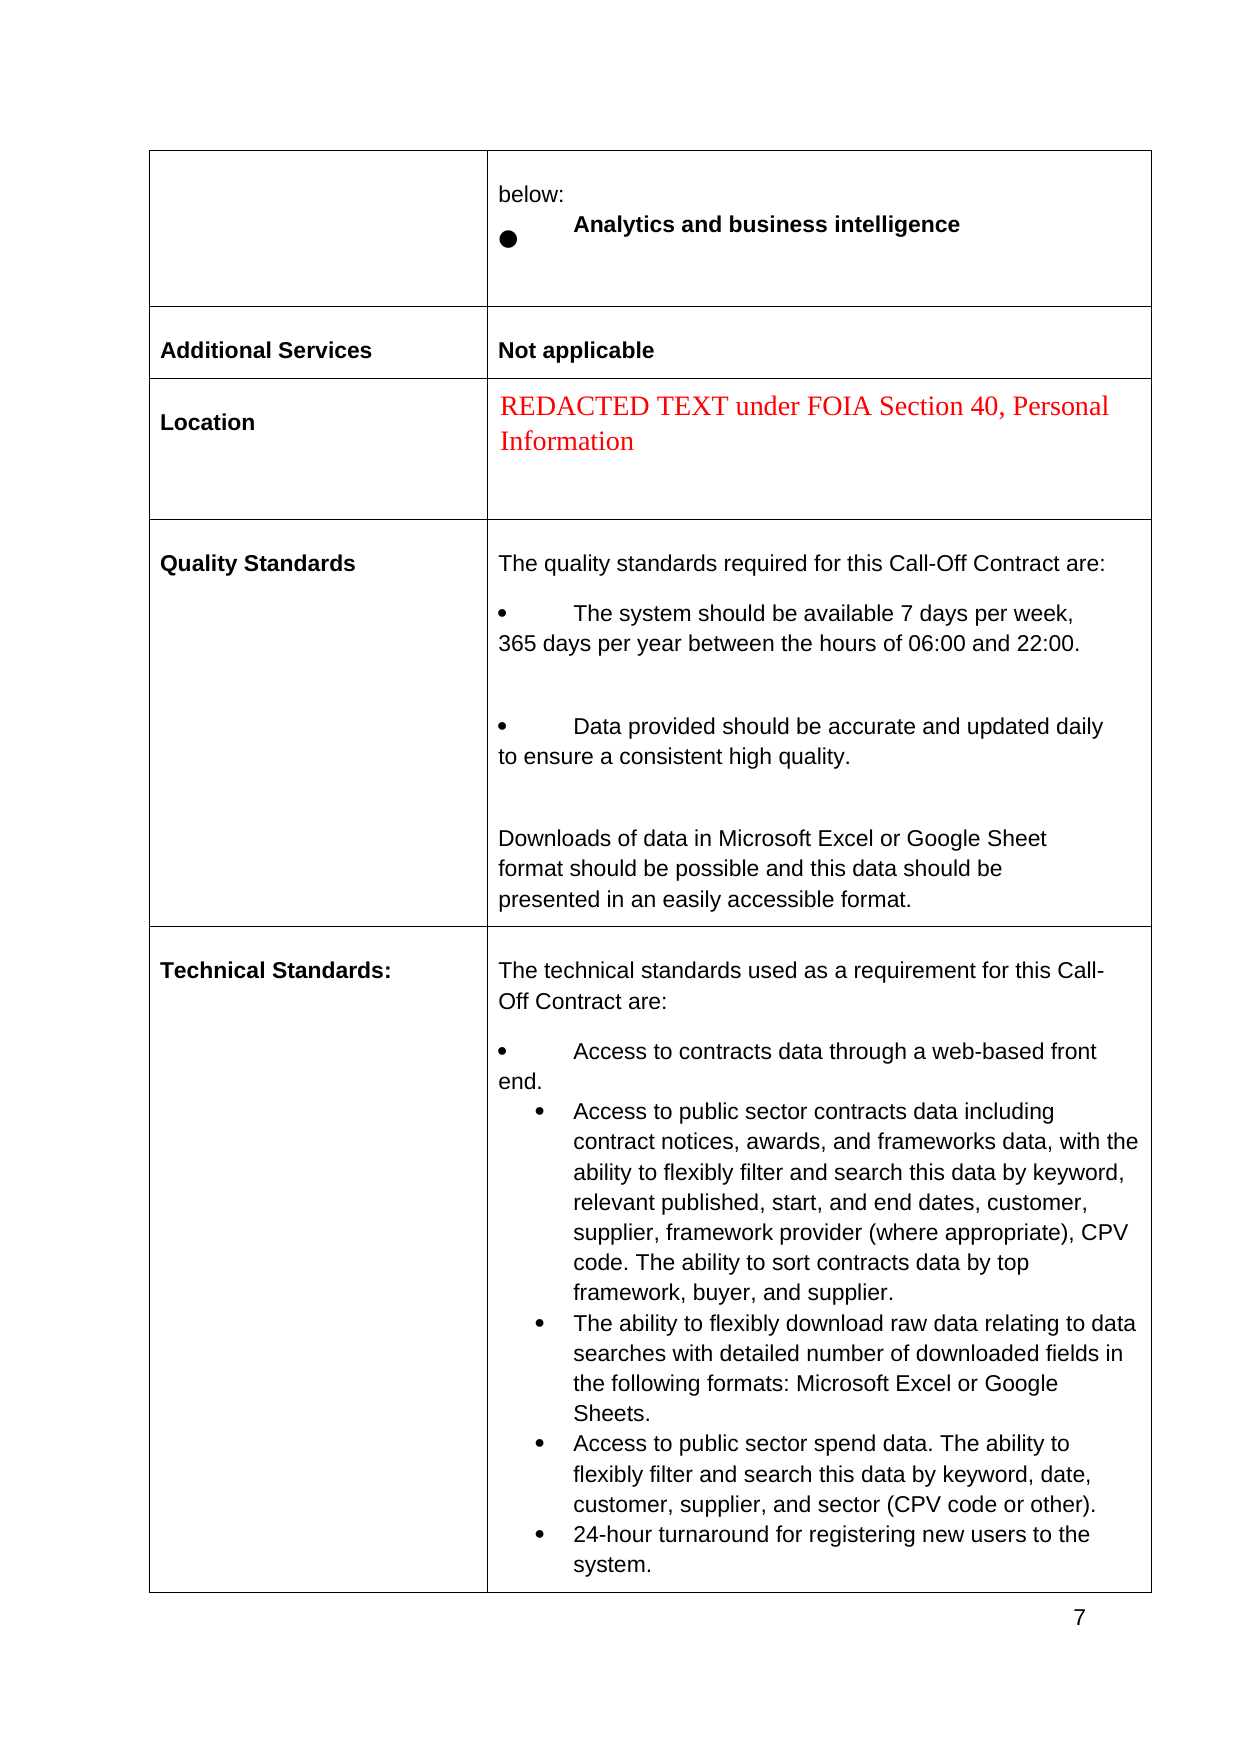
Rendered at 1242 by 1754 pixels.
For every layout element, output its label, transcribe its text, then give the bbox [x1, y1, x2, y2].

table_cell The Services to be provided by the Supplier under the above Lot are listed in Framework Schedule 4 and outlined below: Analytics and business intelligence [488, 151, 1151, 306]
table_cell Additional Services [150, 307, 487, 378]
table_cell REDACTED TEXT under FOIA Section 40, Personal Information [488, 379, 1151, 519]
table_cell Technical Standards: [150, 927, 487, 1592]
table_cell Quality Standards [150, 520, 487, 926]
table_cell Location [150, 379, 487, 519]
table_cell Not applicable [488, 307, 1151, 378]
table_cell The quality standards required for this Call-Off Contract are: The system should be available 7 days per week, 365 days per year between the hours of 06:00 and 22:00. Data provided should be accurate and updated daily to ensure a consistent high quality. Downloads of data in Microsoft Excel or Google Sheet format should be possible and this data should be presented in an easily accessible format. [488, 520, 1151, 926]
table_cell [150, 151, 487, 306]
table_cell The technical standards used as a requirement for this Call-Off Contract are: Access to contracts data through a web-based front end. Access to public sector contracts data including contract notices, awards, and frameworks data, with the ability to flexibly filter and search this data by keyword, relevant published, start, and end dates, customer, supplier, framework provider (where appropriate), CPV code. The ability to sort contracts data by top framework, buyer, and supplier. The ability to flexibly download raw data relating to data searches with detailed number of downloaded fields in the following formats: Microsoft Excel or Google Sheets. Access to public sector spend data. The ability to flexibly filter and search this data by keyword, date, customer, supplier, and sector (CPV code or other). 24-hour turnaround for registering new users to the system. No limits to the number of downloads made per day. Compatibility with main internet browsers such as Google Chrome, Safari, Firefox, and Microsoft Edge. Training should be available upon request. [488, 927, 1151, 1592]
